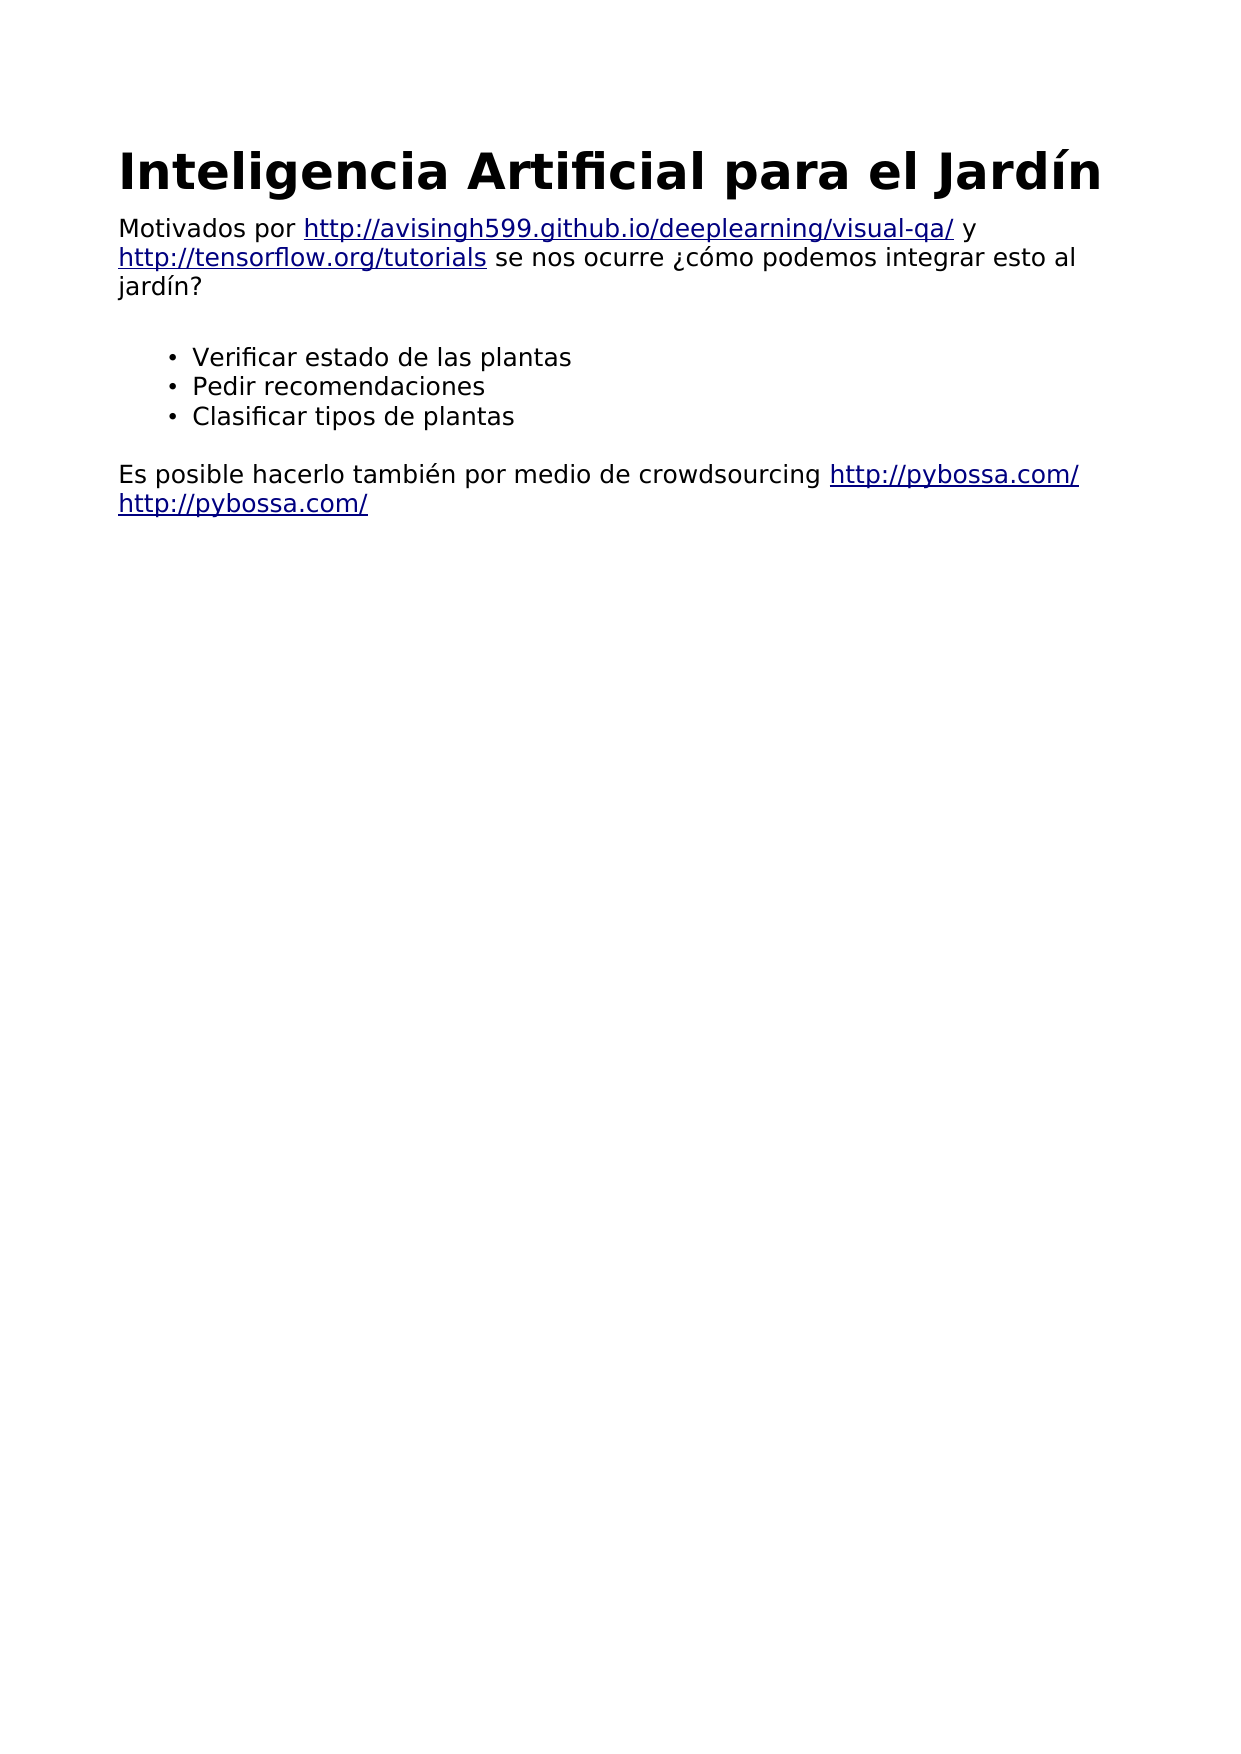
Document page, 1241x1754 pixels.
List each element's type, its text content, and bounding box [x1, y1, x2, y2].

subtitle Inteligencia Artificial para el Jardín [118, 143, 1122, 201]
list Clasificar tipos de plantas [177, 402, 1122, 431]
list Pedir recomendaciones [177, 372, 1122, 402]
text Motivados por http://avisingh599.github.io/deeplearning/visual-qa/ y http://tensorflow.org/tutorials se nos ocurre ¿cómo podemos integrar esto al jardín? [118, 214, 1122, 301]
text Es posible hacerlo también por medio de crowdsourcing http://pybossa.com/ http://pybossa.com/ [118, 460, 1122, 519]
list Verificar estado de las plantas [177, 343, 1122, 372]
